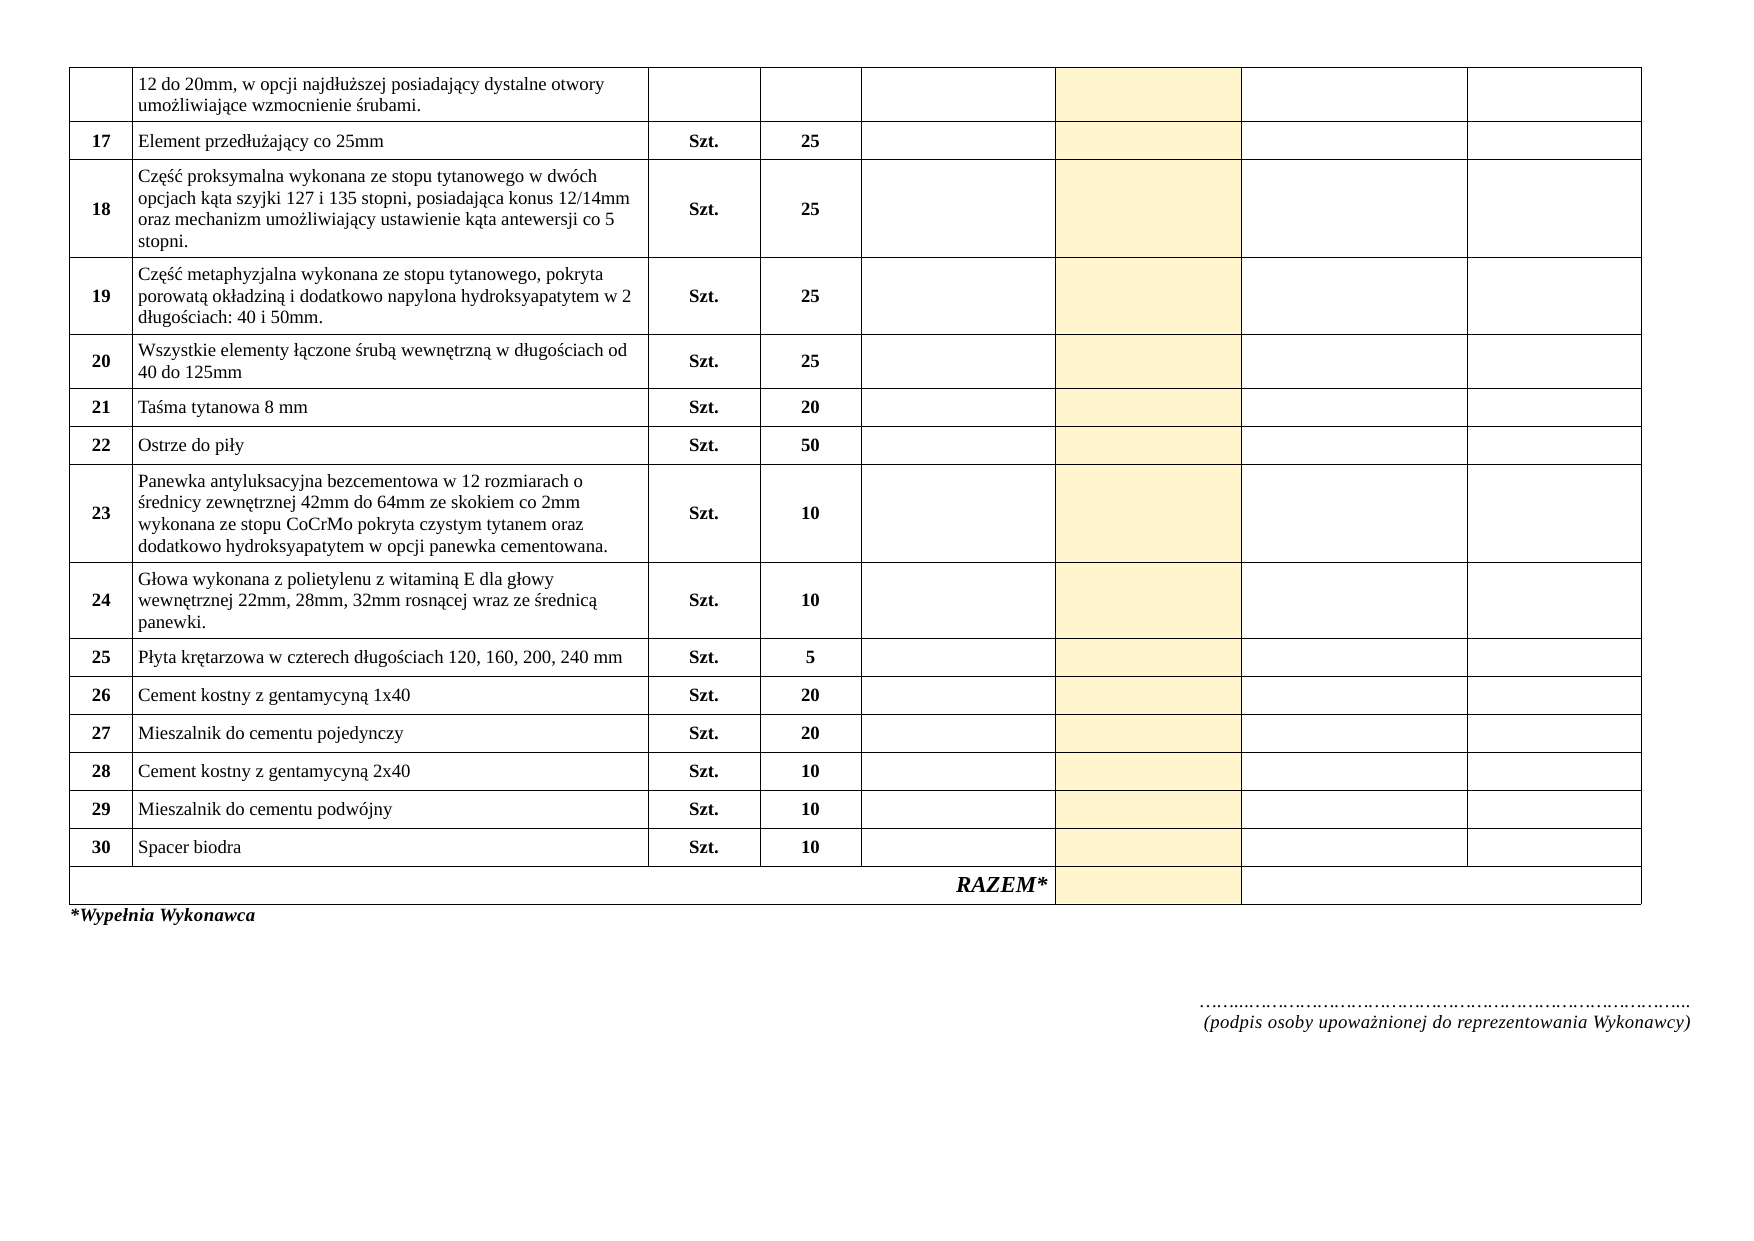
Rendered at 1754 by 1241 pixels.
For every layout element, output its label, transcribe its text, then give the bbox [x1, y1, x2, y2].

table_cell 10 [761, 829, 861, 866]
table_cell 10 [761, 791, 861, 828]
table_cell [1468, 465, 1641, 562]
text (podpis osoby upoważnionej do reprezentowania Wykonawcy) [69, 1011, 1693, 1033]
table_cell [1242, 160, 1467, 257]
table_cell [1242, 829, 1467, 866]
table_cell [1242, 68, 1467, 121]
table_cell [1056, 335, 1241, 388]
table_cell [1242, 427, 1467, 464]
table_cell [1242, 791, 1467, 828]
table_cell 12 do 20mm, w opcji najdłuższej posiadający dystalne otwory umożliwiające wzmocnienie śrubami. [133, 68, 648, 121]
table_cell Szt. [649, 389, 760, 426]
table_cell 17 [70, 122, 132, 159]
table_cell [862, 791, 1055, 828]
table_cell [862, 753, 1055, 790]
table_cell RAZEM* [70, 867, 1055, 903]
table_cell 10 [761, 465, 861, 562]
table_cell Głowa wykonana z polietylenu z witaminą E dla głowy wewnętrznej 22mm, 28mm, 32mm rosnącej wraz ze średnicą panewki. [133, 563, 648, 638]
table_cell Taśma tytanowa 8 mm [133, 389, 648, 426]
table_cell [1056, 677, 1241, 714]
table_cell [1056, 867, 1241, 903]
table_cell Szt. [649, 753, 760, 790]
table_cell [1056, 829, 1241, 866]
table_cell 10 [761, 753, 861, 790]
table_cell [862, 677, 1055, 714]
table_cell [862, 335, 1055, 388]
table_cell [1468, 68, 1641, 121]
table_cell Szt. [649, 563, 760, 638]
table_cell Szt. [649, 122, 760, 159]
table_cell [1468, 829, 1641, 866]
table_cell 22 [70, 427, 132, 464]
table_cell [1468, 563, 1641, 638]
table_cell [1056, 563, 1241, 638]
table_cell [862, 258, 1055, 333]
table_cell Szt. [649, 639, 760, 676]
table_cell 25 [761, 335, 861, 388]
table_cell Szt. [649, 427, 760, 464]
table_cell [1056, 715, 1241, 752]
table_cell 10 [761, 563, 861, 638]
table_cell [1468, 122, 1641, 159]
table_cell [1242, 867, 1641, 903]
table_cell [1242, 715, 1467, 752]
table_cell Szt. [649, 715, 760, 752]
table_cell [1056, 753, 1241, 790]
table_cell Szt. [649, 258, 760, 333]
table_cell Mieszalnik do cementu podwójny [133, 791, 648, 828]
table_cell [862, 427, 1055, 464]
table_cell [862, 715, 1055, 752]
table_cell [1242, 389, 1467, 426]
table_cell Ostrze do piły [133, 427, 648, 464]
table_cell 25 [70, 639, 132, 676]
table_cell 19 [70, 258, 132, 333]
table_cell [649, 68, 760, 121]
table_cell [1056, 791, 1241, 828]
table_cell 28 [70, 753, 132, 790]
table_cell [1242, 258, 1467, 333]
table_cell Szt. [649, 829, 760, 866]
table_cell Spacer biodra [133, 829, 648, 866]
table_cell 25 [761, 258, 861, 333]
table_cell 20 [761, 389, 861, 426]
table_cell 25 [761, 160, 861, 257]
table_cell [862, 122, 1055, 159]
table_cell [1056, 122, 1241, 159]
table_cell 24 [70, 563, 132, 638]
table_cell Płyta krętarzowa w czterech długościach 120, 160, 200, 240 mm [133, 639, 648, 676]
table_cell [70, 68, 132, 121]
table_cell Panewka antyluksacyjna bezcementowa w 12 rozmiarach o średnicy zewnętrznej 42mm do 64mm ze skokiem co 2mm wykonana ze stopu CoCrMo pokryta czystym tytanem oraz dodatkowo hydroksyapatytem w opcji panewka cementowana. [133, 465, 648, 562]
table_cell Mieszalnik do cementu pojedynczy [133, 715, 648, 752]
table_cell [1468, 335, 1641, 388]
table_cell [1468, 258, 1641, 333]
table_cell 30 [70, 829, 132, 866]
table_cell Część proksymalna wykonana ze stopu tytanowego w dwóch opcjach kąta szyjki 127 i 135 stopni, posiadająca konus 12/14mm oraz mechanizm umożliwiający ustawienie kąta antewersji co 5 stopni. [133, 160, 648, 257]
table_cell Szt. [649, 465, 760, 562]
text *Wypełnia Wykonawca [69, 903, 1693, 925]
table_cell 18 [70, 160, 132, 257]
table_cell 25 [761, 122, 861, 159]
table_cell Cement kostny z gentamycyną 1x40 [133, 677, 648, 714]
table_cell [1468, 753, 1641, 790]
table_cell [1242, 639, 1467, 676]
table_cell 21 [70, 389, 132, 426]
table_cell Szt. [649, 160, 760, 257]
table_cell [1468, 791, 1641, 828]
table_cell [1468, 639, 1641, 676]
table_cell [862, 389, 1055, 426]
table_cell [1242, 465, 1467, 562]
table_cell [1056, 68, 1241, 121]
table_cell [862, 829, 1055, 866]
table_cell [1056, 639, 1241, 676]
table_cell [1468, 389, 1641, 426]
table_cell Element przedłużający co 25mm [133, 122, 648, 159]
table_cell [1242, 122, 1467, 159]
table_cell [862, 563, 1055, 638]
table_cell [1056, 389, 1241, 426]
table_cell [862, 639, 1055, 676]
table_cell 27 [70, 715, 132, 752]
table_cell [1468, 160, 1641, 257]
table_cell Wszystkie elementy łączone śrubą wewnętrzną w długościach od 40 do 125mm [133, 335, 648, 388]
table_cell Szt. [649, 791, 760, 828]
table_cell [862, 160, 1055, 257]
table_cell [761, 68, 861, 121]
table_cell [1242, 677, 1467, 714]
table_cell 5 [761, 639, 861, 676]
table_cell [1468, 427, 1641, 464]
table_cell 26 [70, 677, 132, 714]
table_cell 29 [70, 791, 132, 828]
table_cell [1056, 427, 1241, 464]
table_cell 20 [761, 715, 861, 752]
table_cell [1468, 715, 1641, 752]
table_cell Szt. [649, 335, 760, 388]
table_cell [1056, 465, 1241, 562]
table_cell [1242, 335, 1467, 388]
table_cell [862, 68, 1055, 121]
table_cell [1242, 753, 1467, 790]
table_cell 50 [761, 427, 861, 464]
table_cell Cement kostny z gentamycyną 2x40 [133, 753, 648, 790]
table_cell [1056, 160, 1241, 257]
table_cell [1056, 258, 1241, 333]
table_cell [1468, 677, 1641, 714]
table_cell 20 [70, 335, 132, 388]
table_cell 23 [70, 465, 132, 562]
table_cell [862, 465, 1055, 562]
table_cell [1242, 563, 1467, 638]
table_cell Szt. [649, 677, 760, 714]
table_cell Część metaphyzjalna wykonana ze stopu tytanowego, pokryta porowatą okładziną i dodatkowo napylona hydroksyapatytem w 2 długościach: 40 i 50mm. [133, 258, 648, 333]
text ……...…………………………………………………………………... [69, 990, 1693, 1011]
table_cell 20 [761, 677, 861, 714]
